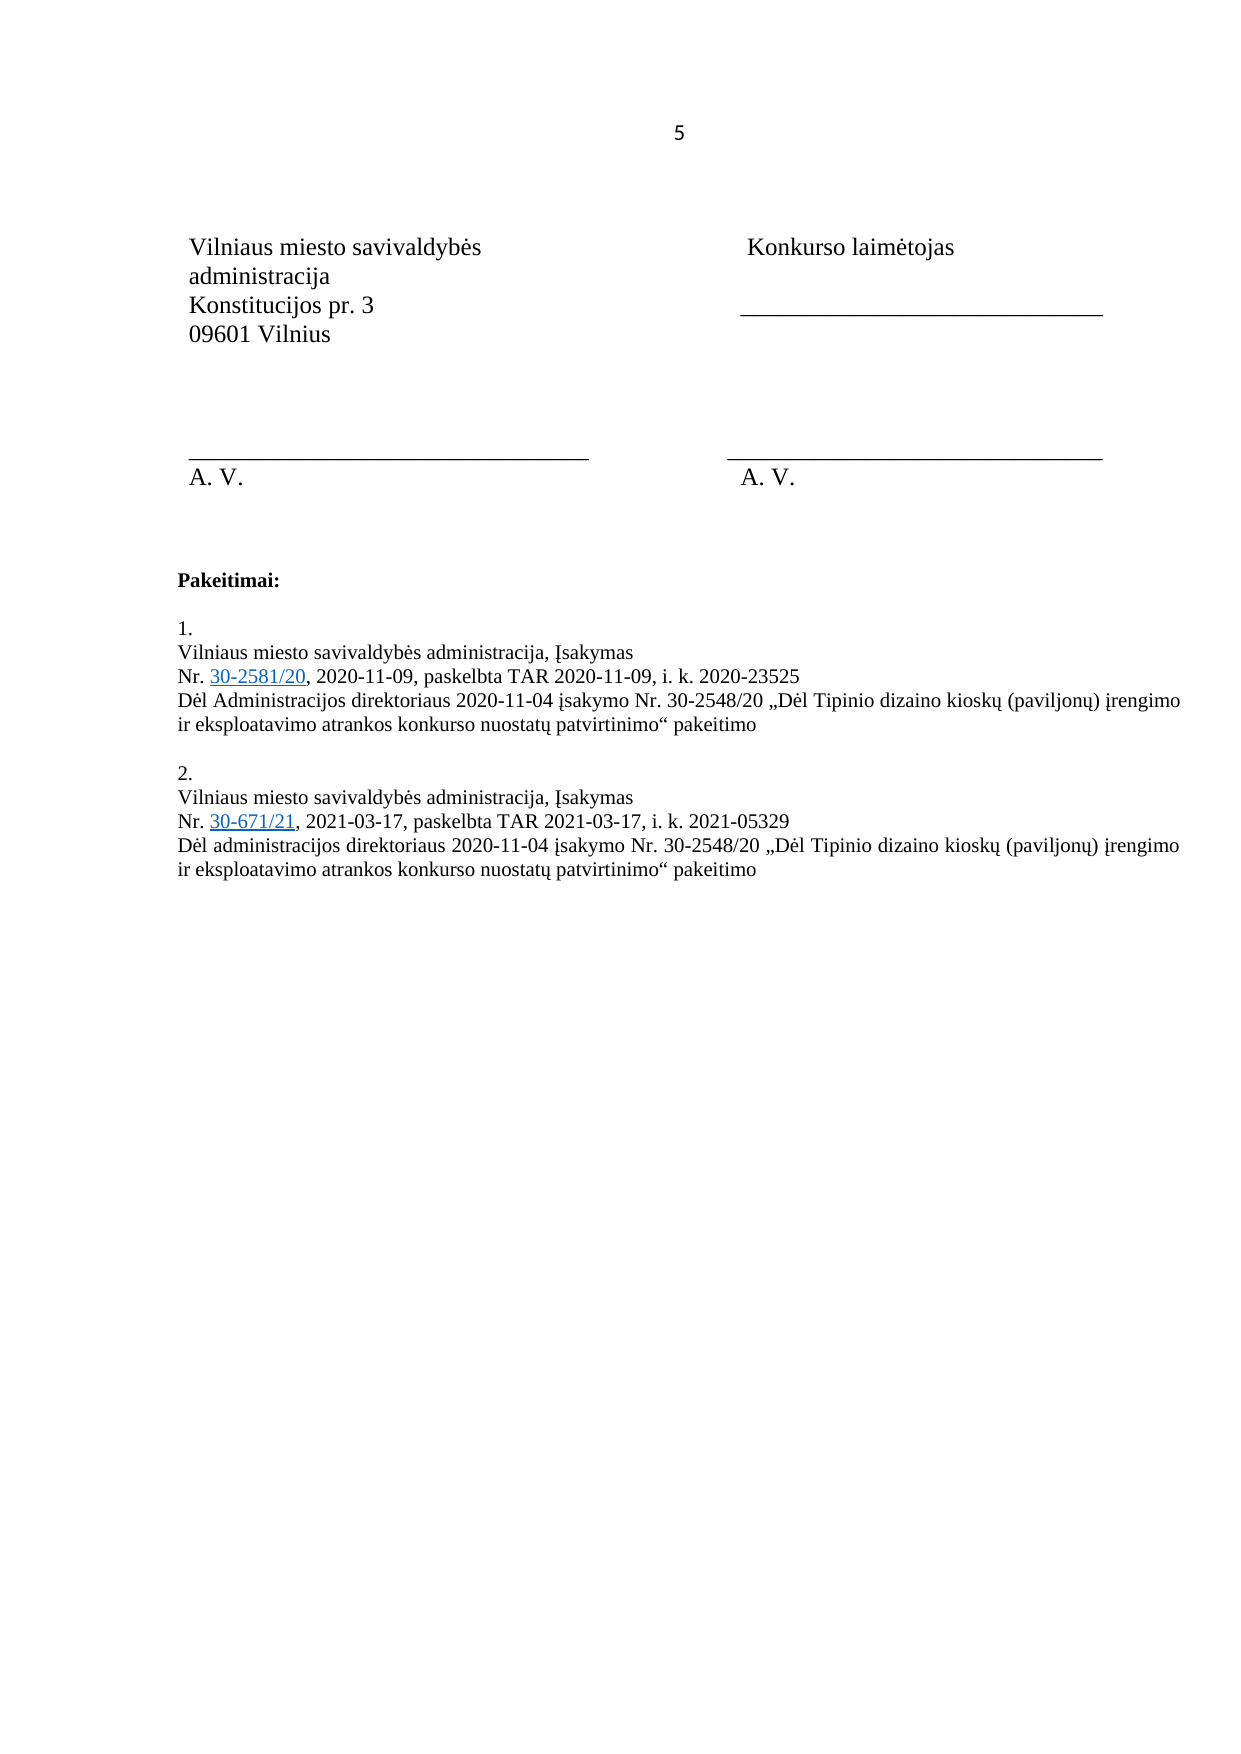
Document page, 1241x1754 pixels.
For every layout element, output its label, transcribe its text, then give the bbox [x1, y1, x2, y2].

text Dėl administracijos direktoriaus 2020-11-04 įsakymo Nr. 30-2548/20 „Dėl Tipinio dizaino kioskų (paviljonų) įrengimo ir eksploatavimo atrankos konkurso nuostatų patvirtinimo“ pakeitimo [177, 833, 1181, 881]
text Nr. 30-671/21, 2021-03-17, paskelbta TAR 2021-03-17, i. k. 2021-05329 [177, 809, 1181, 833]
table_header Vilniaus miesto savivaldybės administracija Konstitucijos pr. 3 09601 Vilnius ________________________________ A. V. [177, 233, 690, 491]
table_header Konkurso laimėtojas _____________________________ ______________________________ A. V. [690, 233, 1204, 491]
text Pakeitimai: [177, 568, 1181, 592]
text Vilniaus miesto savivaldybės administracija, Įsakymas [177, 640, 1181, 664]
text 2. [177, 761, 1181, 784]
text Dėl Administracijos direktoriaus 2020-11-04 įsakymo Nr. 30-2548/20 „Dėl Tipinio dizaino kioskų (paviljonų) įrengimo ir eksploatavimo atrankos konkurso nuostatų patvirtinimo“ pakeitimo [177, 688, 1181, 736]
text Vilniaus miesto savivaldybės administracija, Įsakymas [177, 784, 1181, 809]
text 1. [177, 616, 1181, 640]
text Nr. 30-2581/20, 2020-11-09, paskelbta TAR 2020-11-09, i. k. 2020-23525 [177, 664, 1181, 688]
